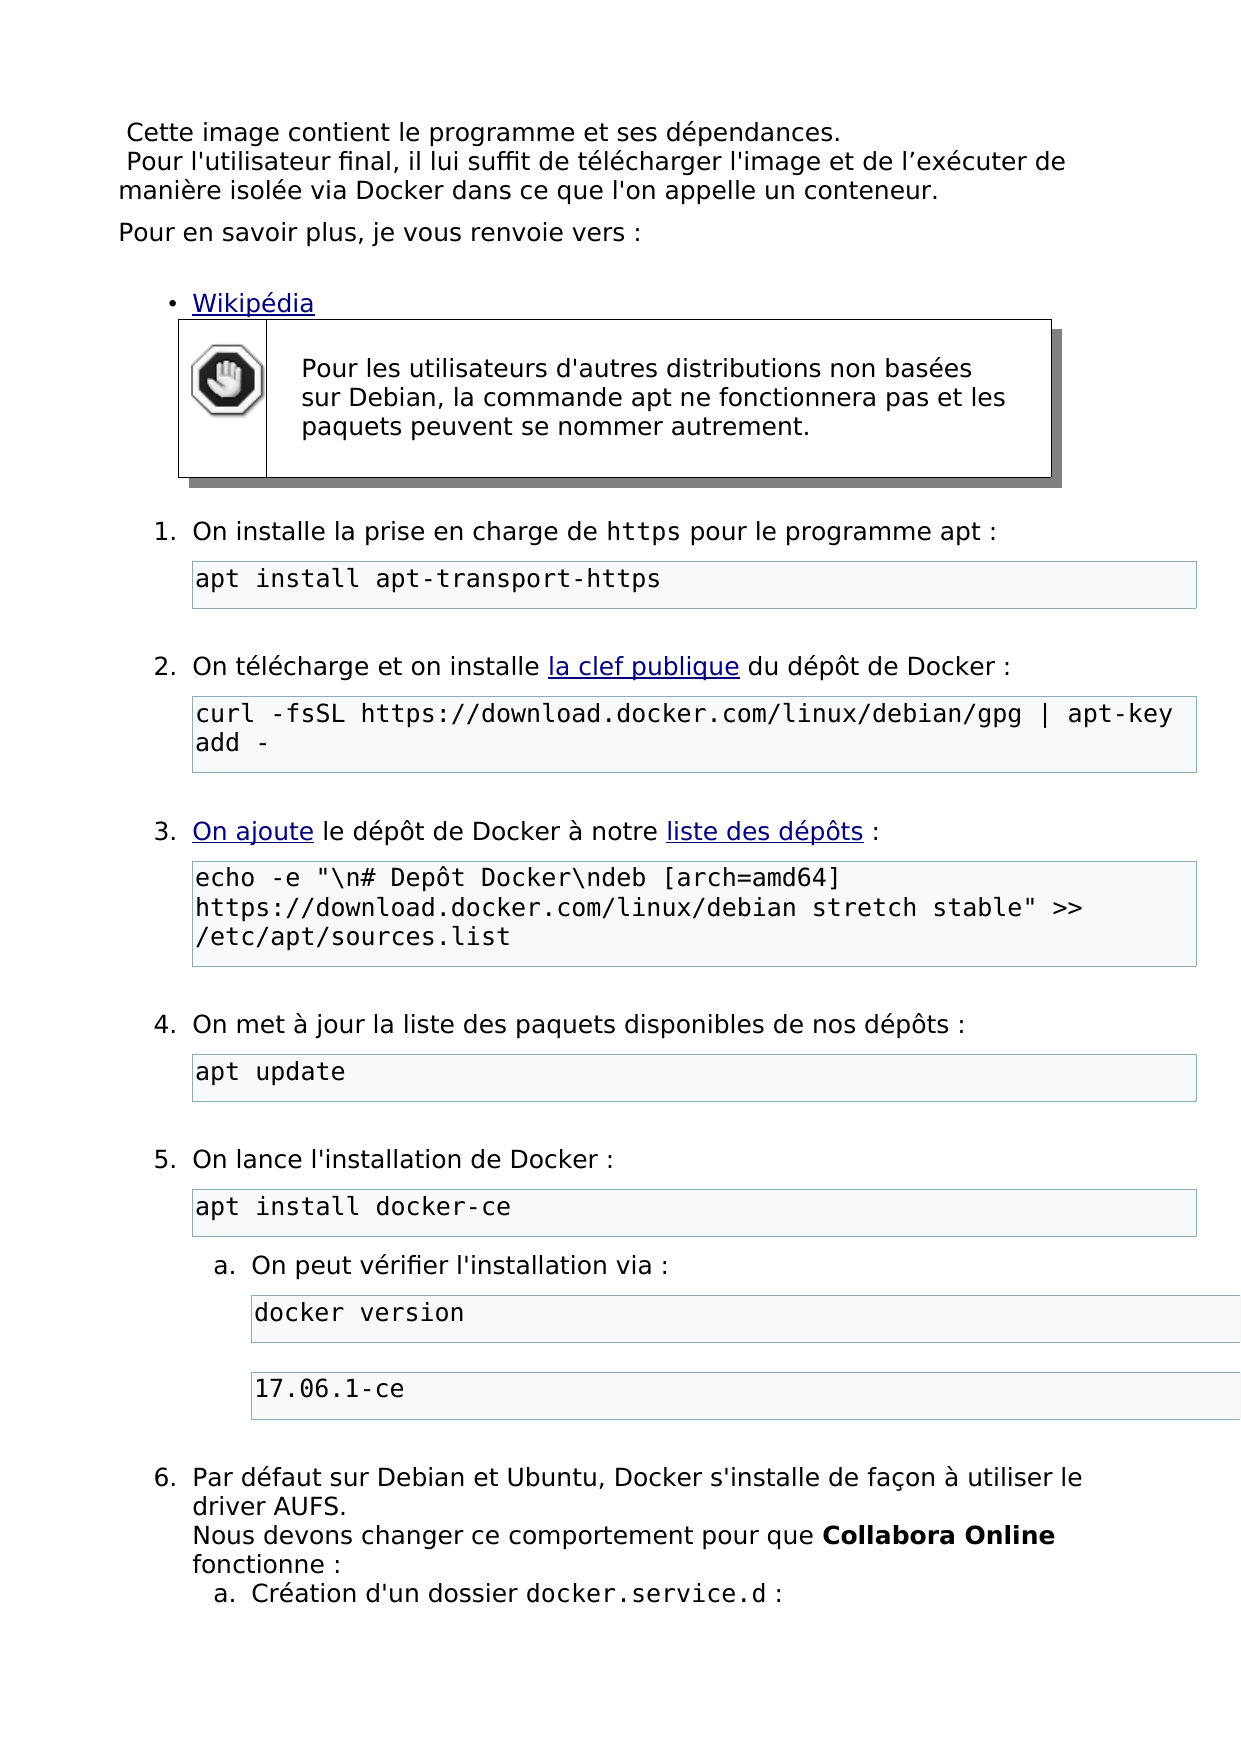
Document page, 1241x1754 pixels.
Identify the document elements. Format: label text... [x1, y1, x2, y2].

list On lance l'installation de Docker : [177, 1145, 1122, 1174]
text Cette image contient le programme et ses dépendances. Pour l'utilisateur final, il lui suffit de télécharger l'image et de l’exécuter de manière isolée via Docker dans ce que l'on appelle un conteneur. [118, 118, 1122, 206]
list Wikipédia [177, 289, 1122, 318]
list On télécharge et on installe la clef publique du dépôt de Docker : [177, 652, 1122, 681]
table_header echo -e "\n# Depôt Docker\ndeb [arch=amd64] https://download.docker.com/linux/debian stretch stable" >> /etc/apt/sources.list [193, 862, 1196, 966]
list On peut vérifier l'installation via : [236, 1251, 1122, 1280]
table_header apt install apt-transport-https [193, 562, 1196, 608]
table_header curl -fsSL https://download.docker.com/linux/debian/gpg | apt-key add - [193, 697, 1196, 772]
list On ajoute le dépôt de Docker à notre liste des dépôts : [177, 817, 1122, 846]
table_header docker version [252, 1296, 1240, 1342]
list On met à jour la liste des paquets disponibles de nos dépôts : [177, 1010, 1122, 1039]
picture [190, 342, 266, 418]
text Pour en savoir plus, je vous renvoie vers : [118, 218, 1122, 247]
table_header [179, 320, 266, 477]
table_header Pour les utilisateurs d'autres distributions non basées sur Debian, la commande apt ne fonctionnera pas et les paquets peuvent se nommer autrement. [267, 320, 1051, 477]
table_header 17.06.1-ce [252, 1373, 1240, 1418]
list Création d'un dossier docker.service.d : [236, 1579, 1122, 1609]
table_header apt update [193, 1055, 1196, 1101]
table_header apt install docker-ce [193, 1190, 1196, 1236]
list On installe la prise en charge de https pour le programme apt : [177, 517, 1122, 546]
list Par défaut sur Debian et Ubuntu, Docker s'installe de façon à utiliser le driver AUFS. Nous devons changer ce comportement pour que Collabora Online fonctionne : [177, 1463, 1122, 1579]
